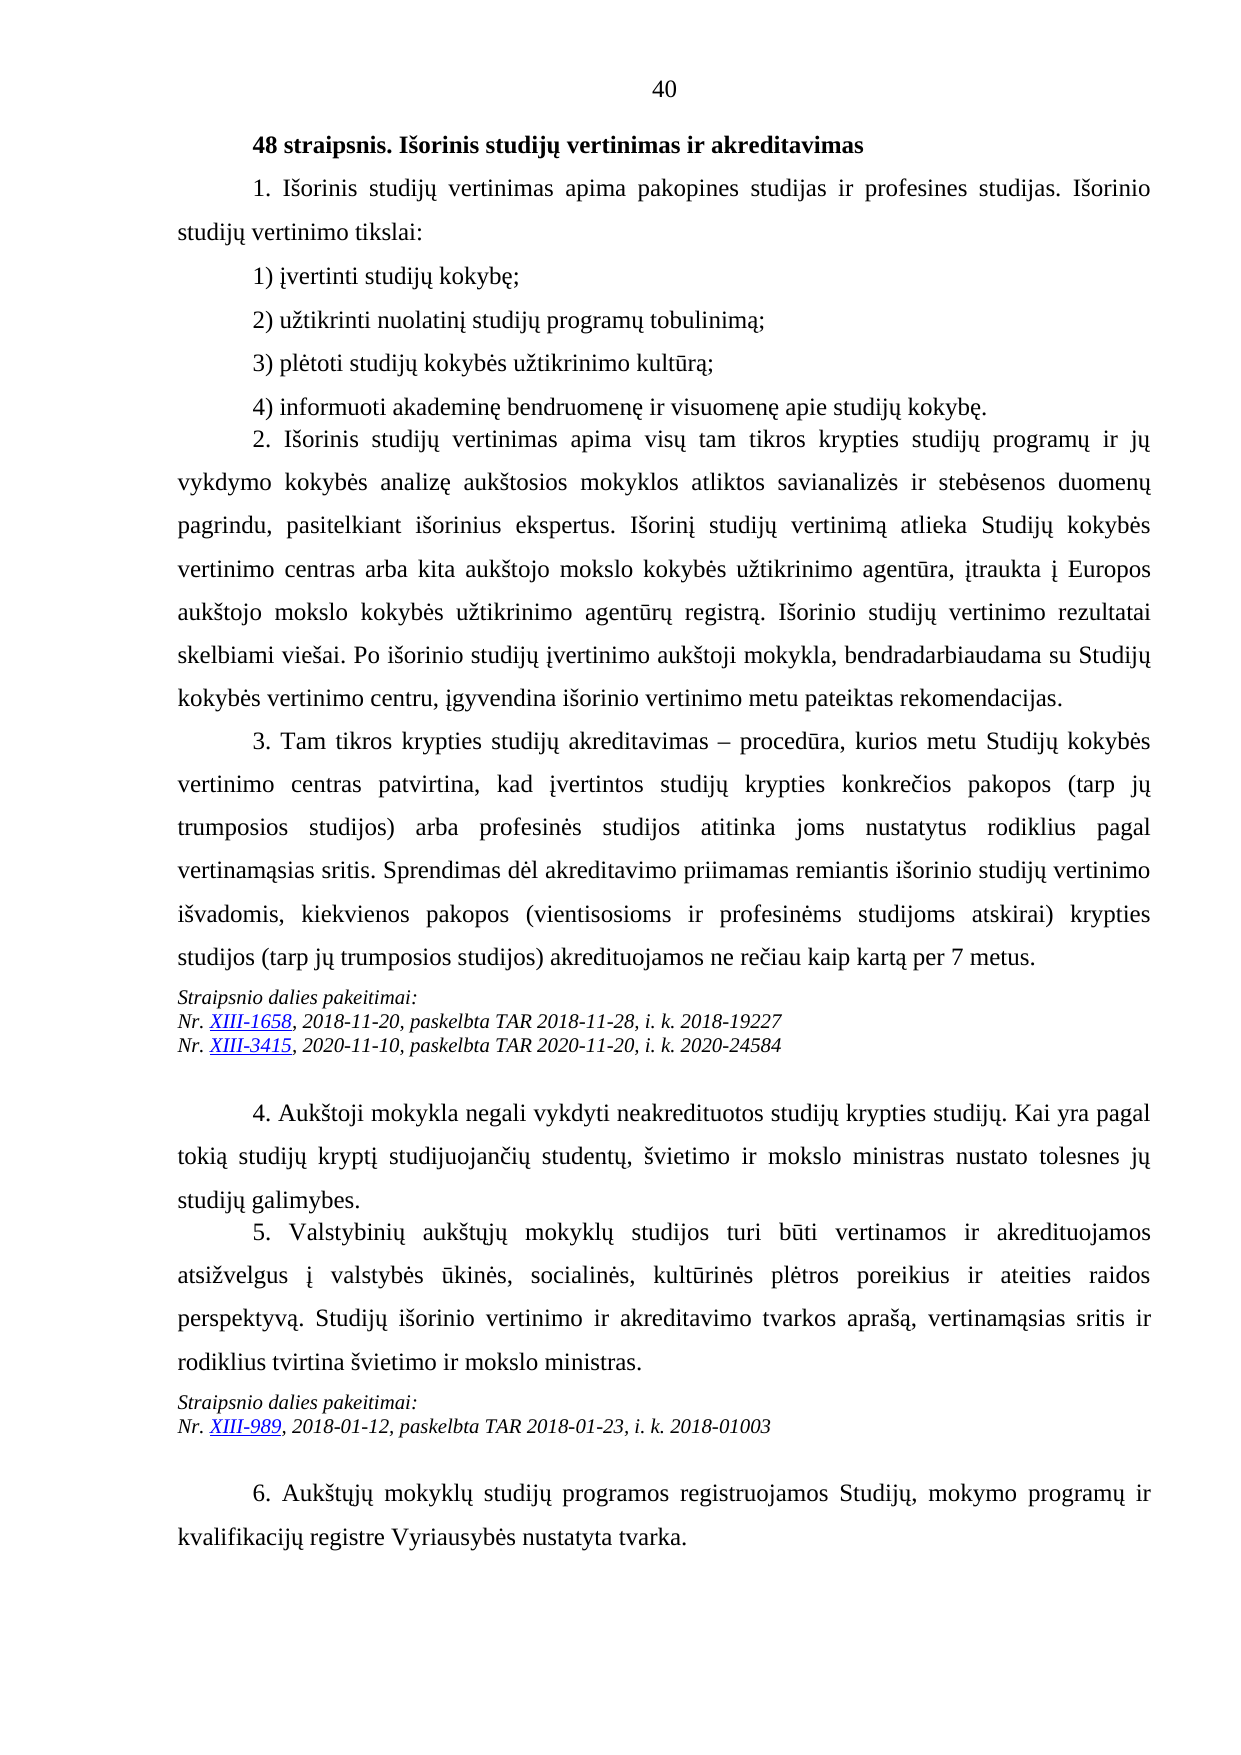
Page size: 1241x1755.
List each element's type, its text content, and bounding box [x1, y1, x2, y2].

text 5. Valstybinių aukštųjų mokyklų studijos turi būti vertinamos ir akredituojamos atsižvelgus į valstybės ūkinės, socialinės, kultūrinės plėtros poreikius ir ateities raidos perspektyvą. Studijų išorinio vertinimo ir akreditavimo tvarkos aprašą, vertinamąsias sritis ir rodiklius tvirtina švietimo ir mokslo ministras. [177, 1217, 1152, 1375]
text 4) informuoti akademinę bendruomenę ir visuomenę apie studijų kokybę. [177, 381, 1152, 424]
text 1) įvertinti studijų kokybę; [177, 249, 1152, 293]
text 3) plėtoti studijų kokybės užtikrinimo kultūrą; [177, 337, 1152, 381]
text 2) užtikrinti nuolatinį studijų programų tobulinimą; [177, 293, 1152, 337]
text Straipsnio dalies pakeitimai: [177, 1390, 1152, 1414]
text 2. Išorinis studijų vertinimas apima visų tam tikros krypties studijų programų ir jų vykdymo kokybės analizę aukštosios mokyklos atliktos savianalizės ir stebėsenos duomenų pagrindu, pasitelkiant išorinius ekspertus. Išorinį studijų vertinimą atlieka Studijų kokybės vertinimo centras arba kita aukštojo mokslo kokybės užtikrinimo agentūra, įtraukta į Europos aukštojo mokslo kokybės užtikrinimo agentūrų registrą. Išorinio studijų vertinimo rezultatai skelbiami viešai. Po išorinio studijų įvertinimo aukštoji mokykla, bendradarbiaudama su Studijų kokybės vertinimo centru, įgyvendina išorinio vertinimo metu pateiktas rekomendacijas. [177, 424, 1152, 712]
text Straipsnio dalies pakeitimai: [177, 985, 1152, 1009]
text 4. Aukštoji mokykla negali vykdyti neakredituotos studijų krypties studijų. Kai yra pagal tokią studijų kryptį studijuojančių studentų, švietimo ir mokslo ministras nustato tolesnes jų studijų galimybes. [177, 1086, 1152, 1217]
text Nr. XIII-3415, 2020-11-10, paskelbta TAR 2020-11-20, i. k. 2020-24584 [177, 1033, 1152, 1057]
text 1. Išorinis studijų vertinimas apima pakopines studijas ir profesines studijas. Išorinio studijų vertinimo tikslai: [177, 162, 1152, 249]
text Nr. XIII-989, 2018-01-12, paskelbta TAR 2018-01-23, i. k. 2018-01003 [177, 1414, 1152, 1438]
text 3. Tam tikros krypties studijų akreditavimas – procedūra, kurios metu Studijų kokybės vertinimo centras patvirtina, kad įvertintos studijų krypties konkrečios pakopos (tarp jų trumposios studijos) arba profesinės studijos atitinka joms nustatytus rodiklius pagal vertinamąsias sritis. Sprendimas dėl akreditavimo priimamas remiantis išorinio studijų vertinimo išvadomis, kiekvienos pakopos (vientisosioms ir profesinėms studijoms atskirai) krypties studijos (tarp jų trumposios studijos) akredituojamos ne rečiau kaip kartą per 7 metus. [177, 726, 1152, 971]
text 6. Aukštųjų mokyklų studijų programos registruojamos Studijų, mokymo programų ir kvalifikacijų registre Vyriausybės nustatyta tvarka. [177, 1467, 1152, 1554]
text Nr. XIII-1658, 2018-11-20, paskelbta TAR 2018-11-28, i. k. 2018-19227 [177, 1009, 1152, 1033]
text 48 straipsnis. Išorinis studijų vertinimas ir akreditavimas [177, 118, 1152, 162]
